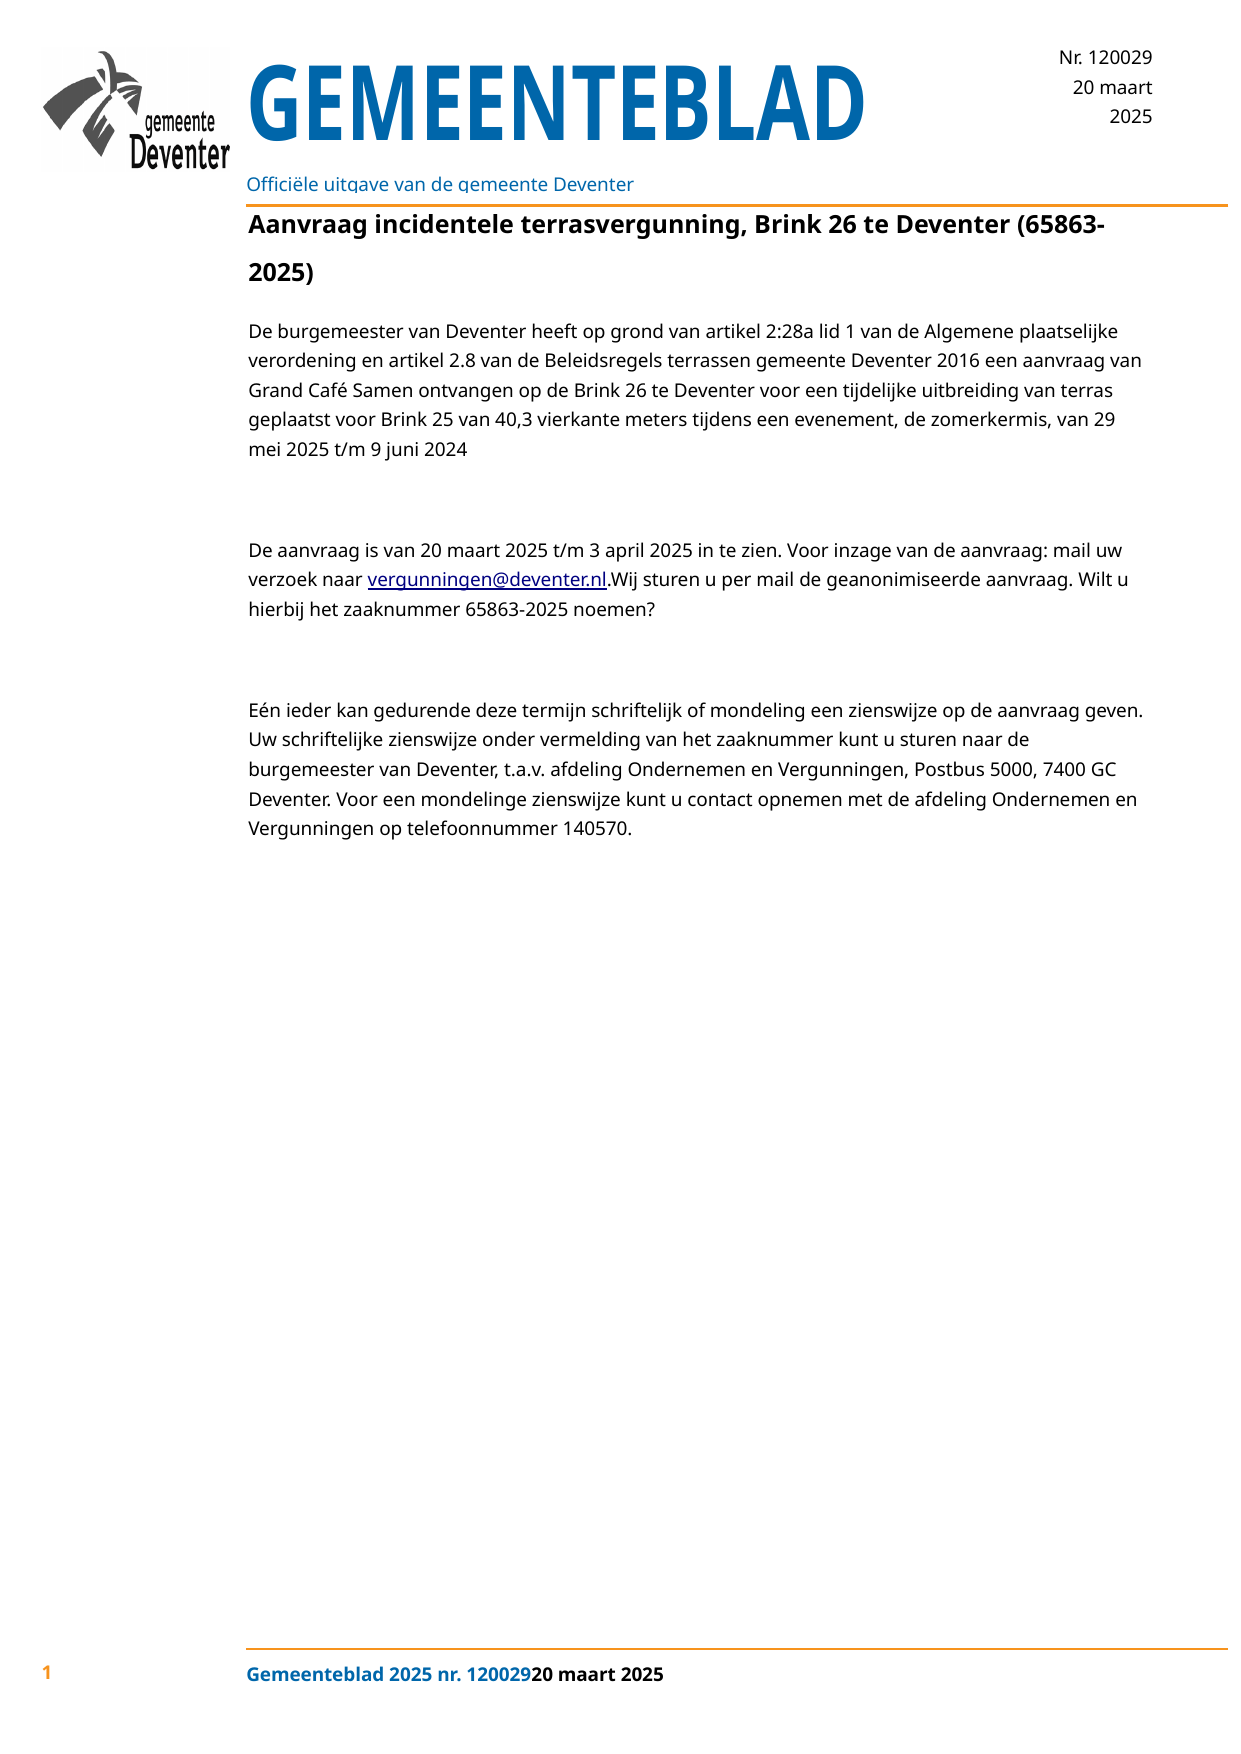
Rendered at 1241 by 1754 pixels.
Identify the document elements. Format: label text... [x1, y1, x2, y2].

text Aanvraag incidentele terrasvergunning, Brink 26 te Deventer (65863-2025) [248, 207, 1152, 288]
picture [41, 47, 231, 172]
text De burgemeester van Deventer heeft op grond van artikel 2:28a lid 1 van de Algemene plaatselijke verordening en artikel 2.8 van de Beleidsregels terrassen gemeente Deventer 2016 een aanvraag van Grand Café Samen ontvangen op de Brink 26 te Deventer voor een tijdelijke uitbreiding van terras geplaatst voor Brink 25 van 40,3 vierkante meters tijdens een evenement, de zomerkermis, van 29 mei 2025 t/m 9 juni 2024 [248, 318, 1152, 462]
text De aanvraag is van 20 maart 2025 t/m 3 april 2025 in te zien. Voor inzage van de aanvraag: mail uw verzoek naar vergunningen@deventer.nl.Wij sturen u per mail de geanonimiseerde aanvraag. Wilt u hierbij het zaaknummer 65863-2025 noemen? [248, 537, 1152, 622]
text Eén ieder kan gedurende deze termijn schriftelijk of mondeling een zienswijze op de aanvraag geven. Uw schriftelijke zienswijze onder vermelding van het zaaknummer kunt u sturen naar de burgemeester van Deventer, t.a.v. afdeling Ondernemen en Vergunningen, Postbus 5000, 7400 GC Deventer. Voor een mondelinge zienswijze kunt u contact opnemen met de afdeling Ondernemen en Vergunningen op telefoonnummer 140570. [248, 697, 1152, 841]
